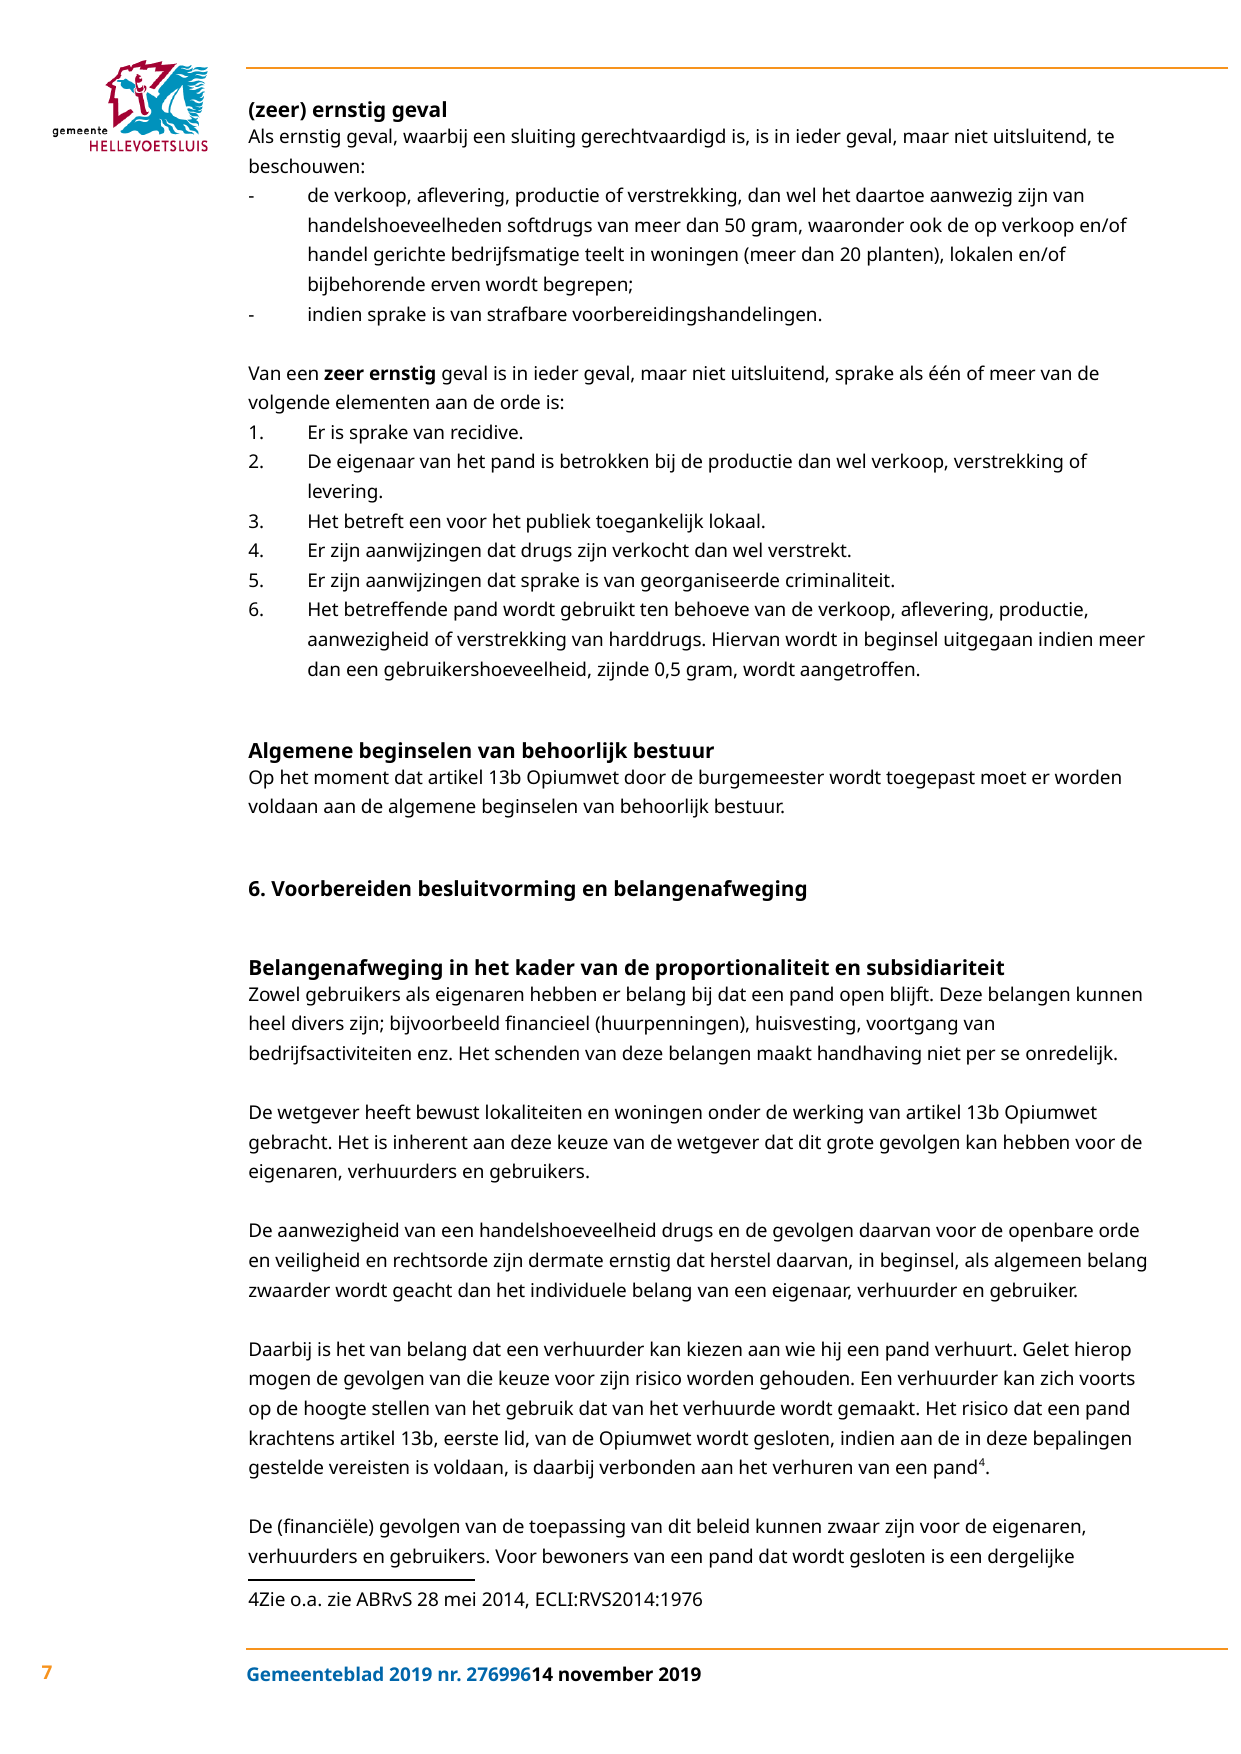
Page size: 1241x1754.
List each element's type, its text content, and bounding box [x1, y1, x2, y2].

text Belangenafweging in het kader van de proportionaliteit en subsidiariteit [248, 953, 1152, 981]
list De eigenaar van het pand is betrokken bij de productie dan wel verkoop, verstrekking of levering. [248, 449, 1152, 504]
list indien sprake is van strafbare voorbereidingshandelingen. [248, 301, 1152, 326]
text Op het moment dat artikel 13b Opiumwet door de burgemeester wordt toegepast moet er worden voldaan aan de algemene beginselen van behoorlijk bestuur. [248, 764, 1152, 819]
text De aanwezigheid van een handelshoeveelheid drugs en de gevolgen daarvan voor de openbare orde en veiligheid en rechtsorde zijn dermate ernstig dat herstel daarvan, in beginsel, als algemeen belang zwaarder wordt geacht dan het individuele belang van een eigenaar, verhuurder en gebruiker. [248, 1218, 1152, 1303]
text Zie o.a. zie ABRvS 28 mei 2014, ECLI:RVS2014:1976 [248, 1586, 1152, 1612]
text Zowel gebruikers als eigenaren hebben er belang bij dat een pand open blijft. Deze belangen kunnen heel divers zijn; bijvoorbeeld financieel (huurpenningen), huisvesting, voortgang van bedrijfsactiviteiten enz. Het schenden van deze belangen maakt handhaving niet per se onredelijk. [248, 981, 1152, 1066]
list Er zijn aanwijzingen dat sprake is van georganiseerde criminaliteit. [248, 567, 1152, 593]
text De wetgever heeft bewust lokaliteiten en woningen onder de werking van artikel 13b Opiumwet gebracht. Het is inherent aan deze keuze van de wetgever dat dit grote gevolgen kan hebben voor de eigenaren, verhuurders en gebruikers. [248, 1099, 1152, 1184]
text Algemene beginselen van behoorlijk bestuur [248, 736, 1152, 764]
text 6. Voorbereiden besluitvorming en belangenafweging [248, 874, 1152, 902]
text De (financiële) gevolgen van de toepassing van dit beleid kunnen zwaar zijn voor de eigenaren, verhuurders en gebruikers. Voor bewoners van een pand dat wordt gesloten is een dergelijke [248, 1513, 1152, 1569]
text Daarbij is het van belang dat een verhuurder kan kiezen aan wie hij een pand verhuurt. Gelet hierop mogen de gevolgen van die keuze voor zijn risico worden gehouden. Een verhuurder kan zich voorts op de hoogte stellen van het gebruik dat van het verhuurde wordt gemaakt. Het risico dat een pand krachtens artikel 13b, eerste lid, van de Opiumwet wordt gesloten, indien aan de in deze bepalingen gestelde vereisten is voldaan, is daarbij verbonden aan het verhuren van een pand. [248, 1336, 1152, 1480]
list de verkoop, aflevering, productie of verstrekking, dan wel het daartoe aanwezig zijn van handelshoeveelheden softdrugs van meer dan 50 gram, waaronder ook de op verkoop en/of handel gerichte bedrijfsmatige teelt in woningen (meer dan 20 planten), lokalen en/of bijbehorende erven wordt begrepen; [248, 182, 1152, 297]
list Er zijn aanwijzingen dat drugs zijn verkocht dan wel verstrekt. [248, 537, 1152, 563]
list Het betreffende pand wordt gebruikt ten behoeve van de verkoop, aflevering, productie, aanwezigheid of verstrekking van harddrugs. Hiervan wordt in beginsel uitgegaan indien meer dan een gebruikershoeveelheid, zijnde 0,5 gram, wordt aangetroffen. [248, 597, 1152, 681]
list Er is sprake van recidive. [248, 419, 1152, 445]
text Als ernstig geval, waarbij een sluiting gerechtvaardigd is, is in ieder geval, maar niet uitsluitend, te beschouwen: [248, 123, 1152, 178]
text (zeer) ernstig geval [248, 95, 1152, 123]
picture [41, 47, 231, 172]
list Het betreft een voor het publiek toegankelijk lokaal. [248, 508, 1152, 533]
text Van een zeer ernstig geval is in ieder geval, maar niet uitsluitend, sprake als één of meer van de volgende elementen aan de orde is: [248, 360, 1152, 415]
